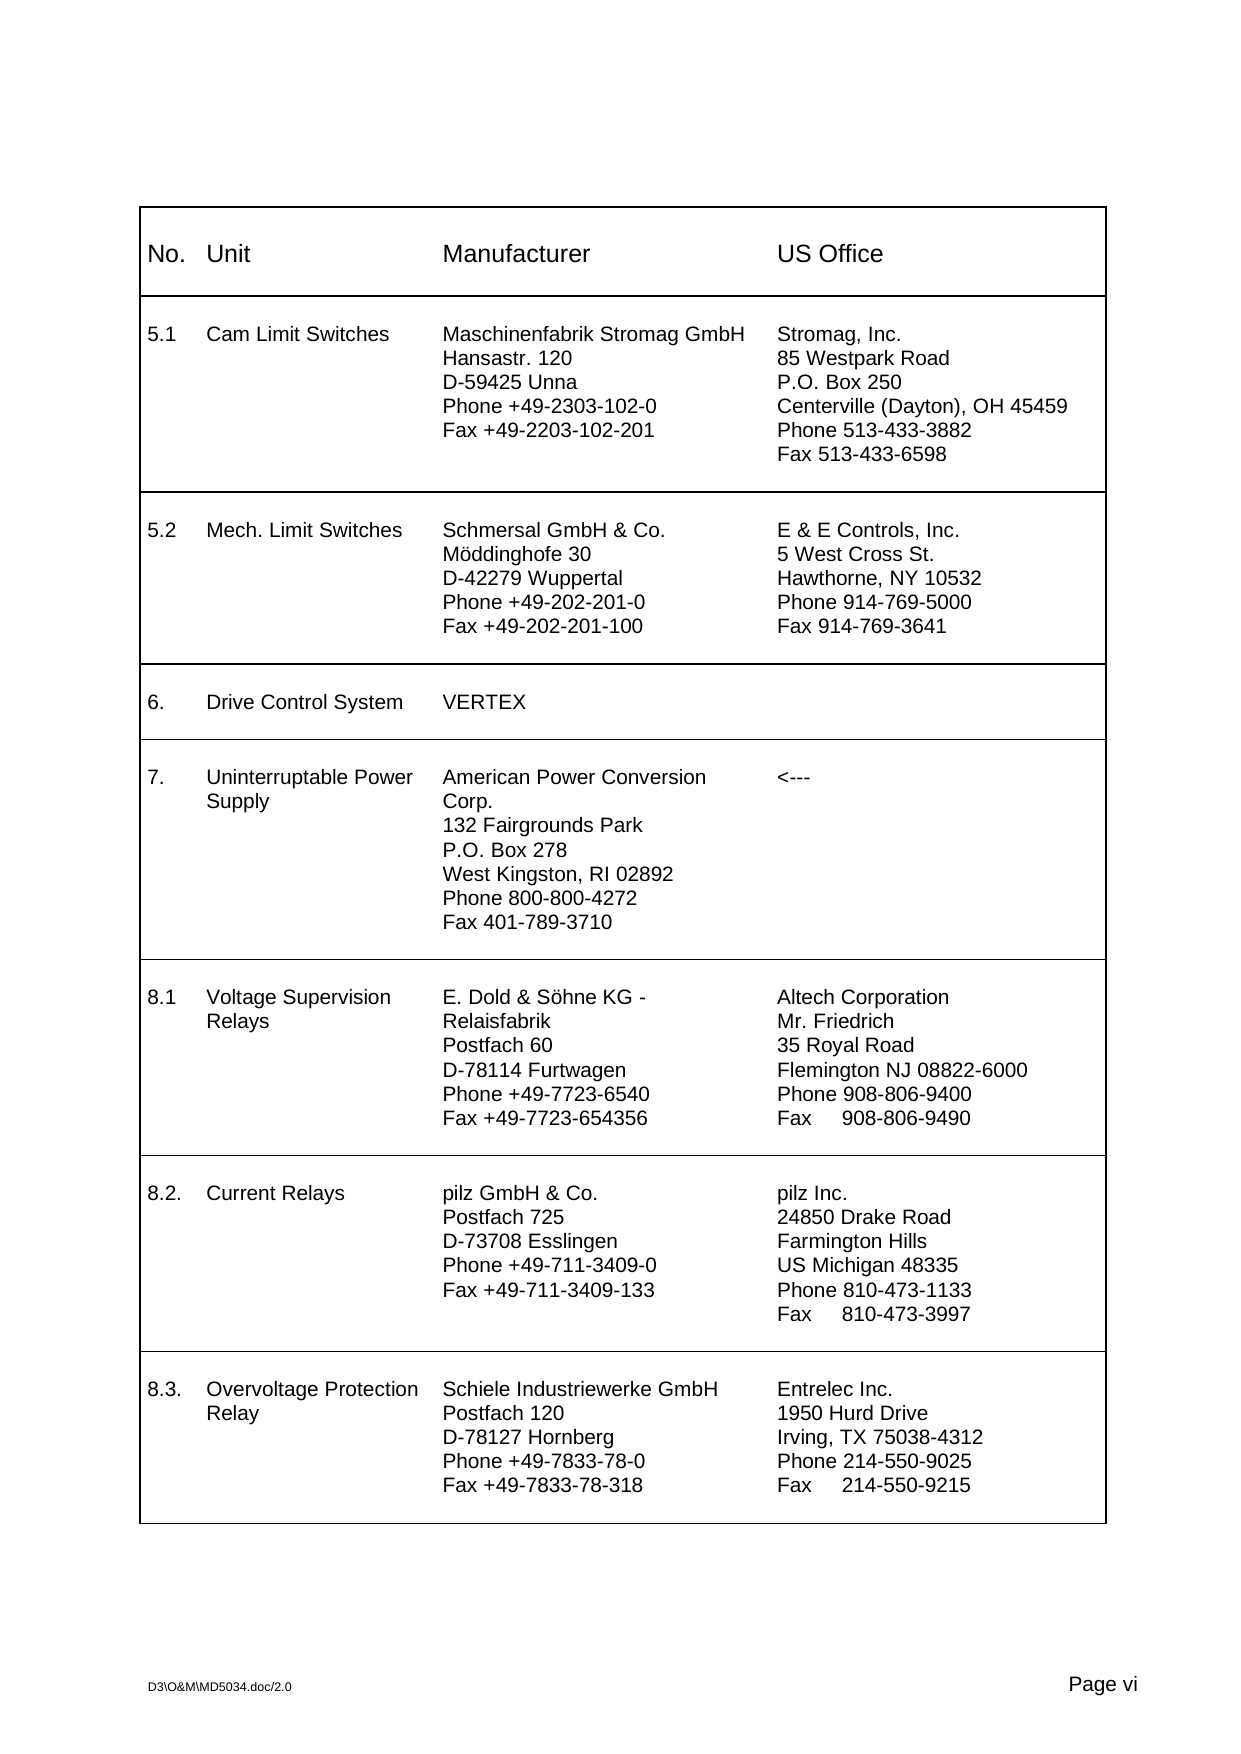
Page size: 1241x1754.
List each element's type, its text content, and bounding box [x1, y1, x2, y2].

table_cell Entrelec Inc. 1950 Hurd Drive Irving, TX 75038-4312 Phone 214-550-9025 Fax 214-550-9215 [770, 1352, 1105, 1522]
table_cell 8.3. [141, 1352, 199, 1522]
table_header Unit [199, 208, 435, 295]
table_header US Office [770, 208, 1105, 295]
table_cell Overvoltage Protection Relay [199, 1352, 435, 1522]
table_cell Drive Control System [199, 665, 435, 739]
table_cell <--- [770, 740, 1105, 959]
table_cell 8.2. [141, 1156, 199, 1351]
table_cell 6. [141, 665, 199, 739]
table_cell VERTEX [435, 665, 769, 739]
table_cell 7. [141, 740, 199, 959]
table_cell Stromag, Inc. 85 Westpark Road P.O. Box 250 Centerville (Dayton), OH 45459 Phone 513-433-3882 Fax 513-433-6598 [770, 297, 1105, 491]
table_cell 5.1 [141, 297, 199, 491]
table_header No. [141, 208, 199, 295]
table_cell Schiele Industriewerke GmbH Postfach 120 D-78127 Hornberg Phone +49-7833-78-0 Fax +49-7833-78-318 [435, 1352, 769, 1522]
table_cell E & E Controls, Inc. 5 West Cross St. Hawthorne, NY 10532 Phone 914-769-5000 Fax 914-769-3641 [770, 493, 1105, 663]
table_header Manufacturer [435, 208, 769, 295]
table_cell pilz GmbH & Co. Postfach 725 D-73708 Esslingen Phone +49-711-3409-0 Fax +49-711-3409-133 [435, 1156, 769, 1351]
table_cell Mech. Limit Switches [199, 493, 435, 663]
table_cell Current Relays [199, 1156, 435, 1351]
table_cell Maschinenfabrik Stromag GmbH Hansastr. 120 D-59425 Unna Phone +49-2303-102-0 Fax +49-2203-102-201 [435, 297, 769, 491]
table_cell American Power Conversion Corp. 132 Fairgrounds Park P.O. Box 278 West Kingston, RI 02892 Phone 800-800-4272 Fax 401-789-3710 [435, 740, 769, 959]
table_cell 8.1 [141, 960, 199, 1155]
table_cell Altech Corporation Mr. Friedrich 35 Royal Road Flemington NJ 08822-6000 Phone 908-806-9400 Fax 908-806-9490 [770, 960, 1105, 1155]
table_cell 5.2 [141, 493, 199, 663]
table_cell Schmersal GmbH & Co. Möddinghofe 30 D-42279 Wuppertal Phone +49-202-201-0 Fax +49-202-201-100 [435, 493, 769, 663]
table_cell pilz Inc. 24850 Drake Road Farmington Hills US Michigan 48335 Phone 810-473-1133 Fax 810-473-3997 [770, 1156, 1105, 1351]
table_cell Voltage Supervision Relays [199, 960, 435, 1155]
table_cell E. Dold & Söhne KG - Relaisfabrik Postfach 60 D-78114 Furtwagen Phone +49-7723-6540 Fax +49-7723-654356 [435, 960, 769, 1155]
table_cell Cam Limit Switches [199, 297, 435, 491]
table_cell [770, 665, 1105, 739]
table_cell Uninterruptable Power Supply [199, 740, 435, 959]
